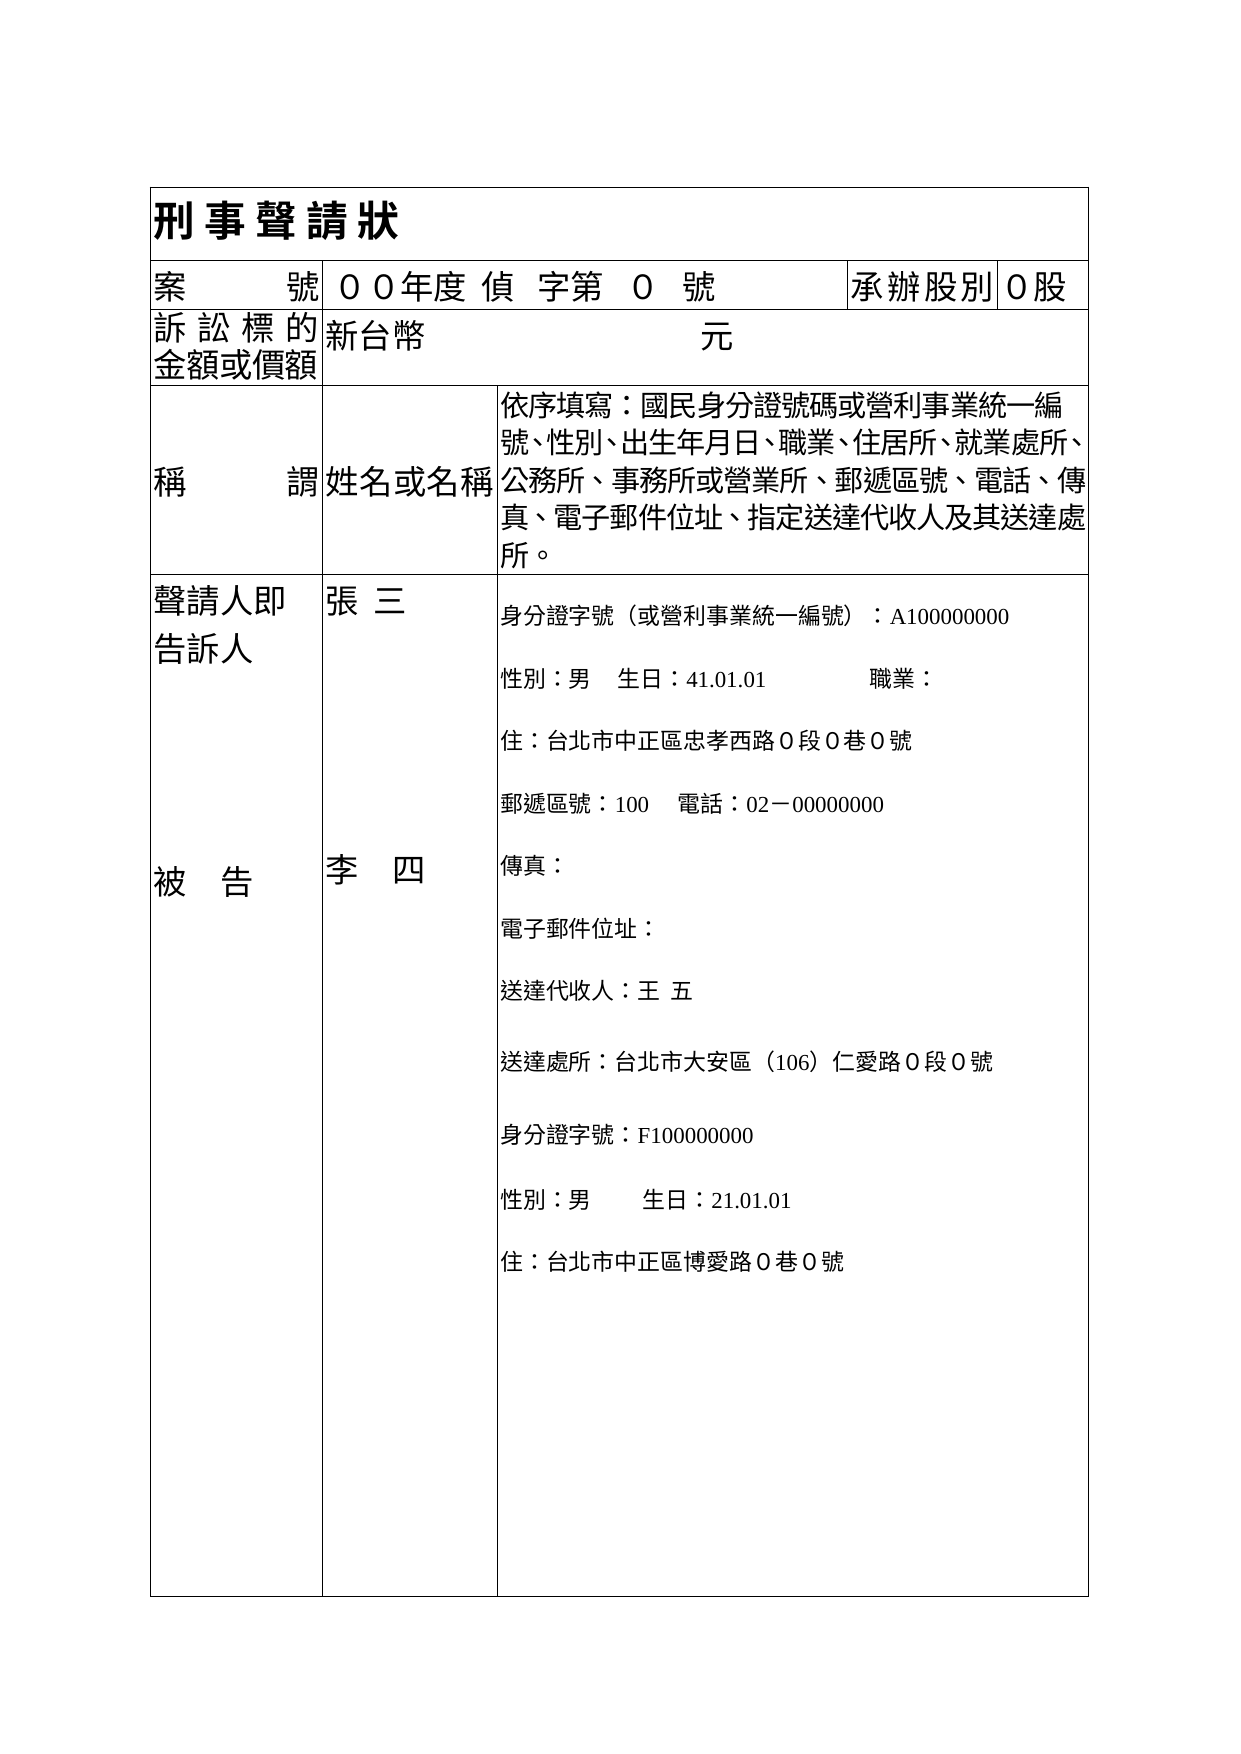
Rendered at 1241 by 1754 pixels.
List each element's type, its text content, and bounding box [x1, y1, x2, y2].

table_cell 新台幣 元 [323, 310, 1088, 385]
table_cell 聲請人即 告訴人 被 告 [151, 575, 322, 1596]
table_cell 依序填寫：國民身分證號碼或營利事業統一編號、性別、出生年月日、職業、住居所、就業處所、公務所、事務所或營業所、郵遞區號、電話、傳真、電子郵件位址、指定送達代收人及其送達處所。 [498, 386, 1088, 574]
table_cell 案號 [151, 261, 322, 309]
table_cell 訴訟標的 金額或價額 [151, 310, 322, 385]
table_cell 身分證字號（或營利事業統一編號）：A100000000 性別：男 生日：41.01.01 職業： 住：台北市中正區忠孝西路０段０巷０號 郵遞區號：100 電話：02－00000000 傳真： 電子郵件位址： 送達代收人：王 五 送達處所：台北市大安區（106）仁愛路０段０號 身分證字號：F100000000 性別：男 生日：21.01.01 住：台北市中正區博愛路０巷０號 [498, 575, 1088, 1596]
table_cell 稱謂 [151, 386, 322, 574]
table_cell 姓名或名稱 [323, 386, 497, 574]
table_cell 承辦股別 [848, 261, 997, 309]
table_cell ０股 [998, 261, 1088, 309]
table_cell 張 三 李 四 [323, 575, 497, 1596]
table_cell ００年度 偵 字第 ０ 號 [323, 261, 847, 309]
table_header 刑 事 聲 請 狀 [151, 188, 1088, 260]
